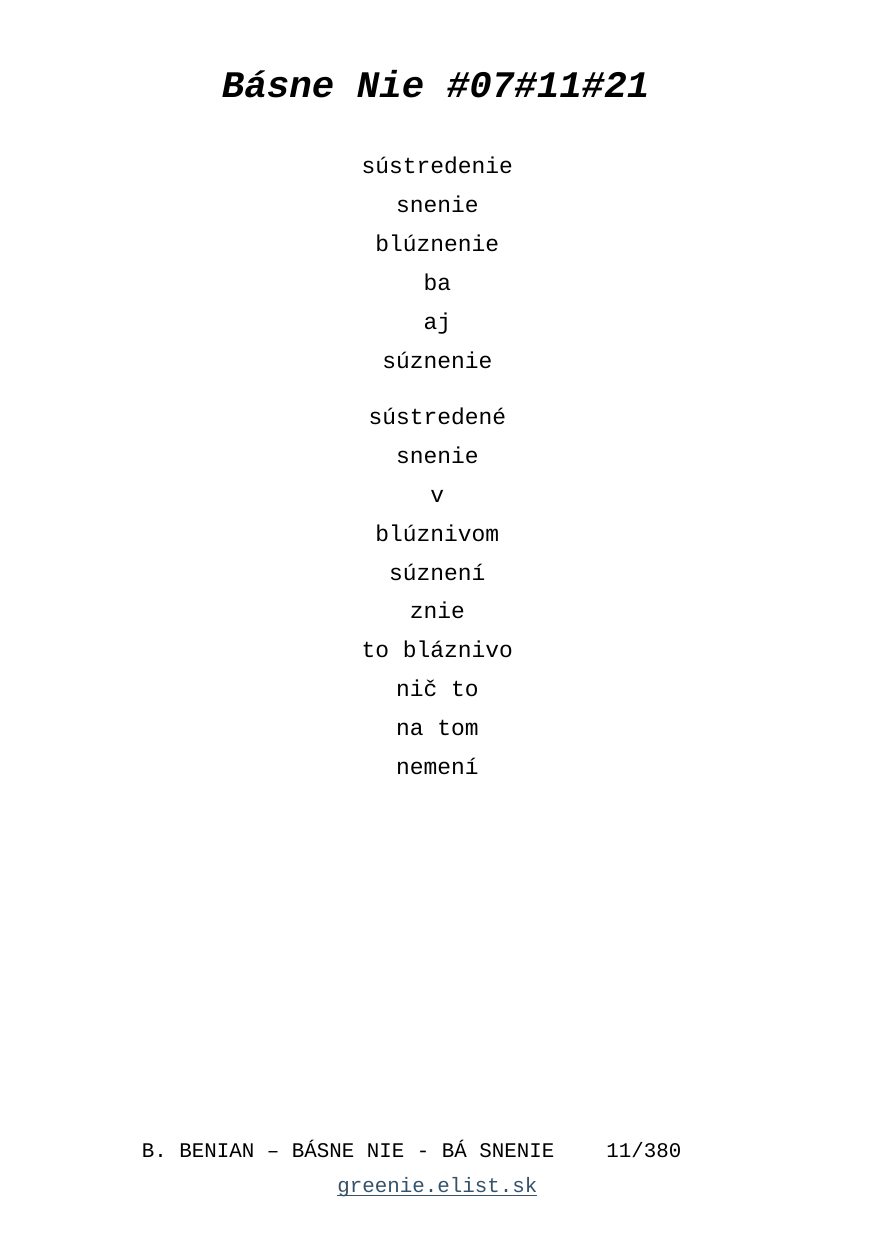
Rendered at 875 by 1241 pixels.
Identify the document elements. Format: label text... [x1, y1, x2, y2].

subtitle Básne Nie #07#11#21 [41, 66, 833, 109]
text sústredenie snenie blúznenie ba aj súznenie [41, 155, 833, 375]
text sústredené snenie v blúznivom súznení znie to bláznivo nič to na tom nemení [41, 406, 833, 781]
